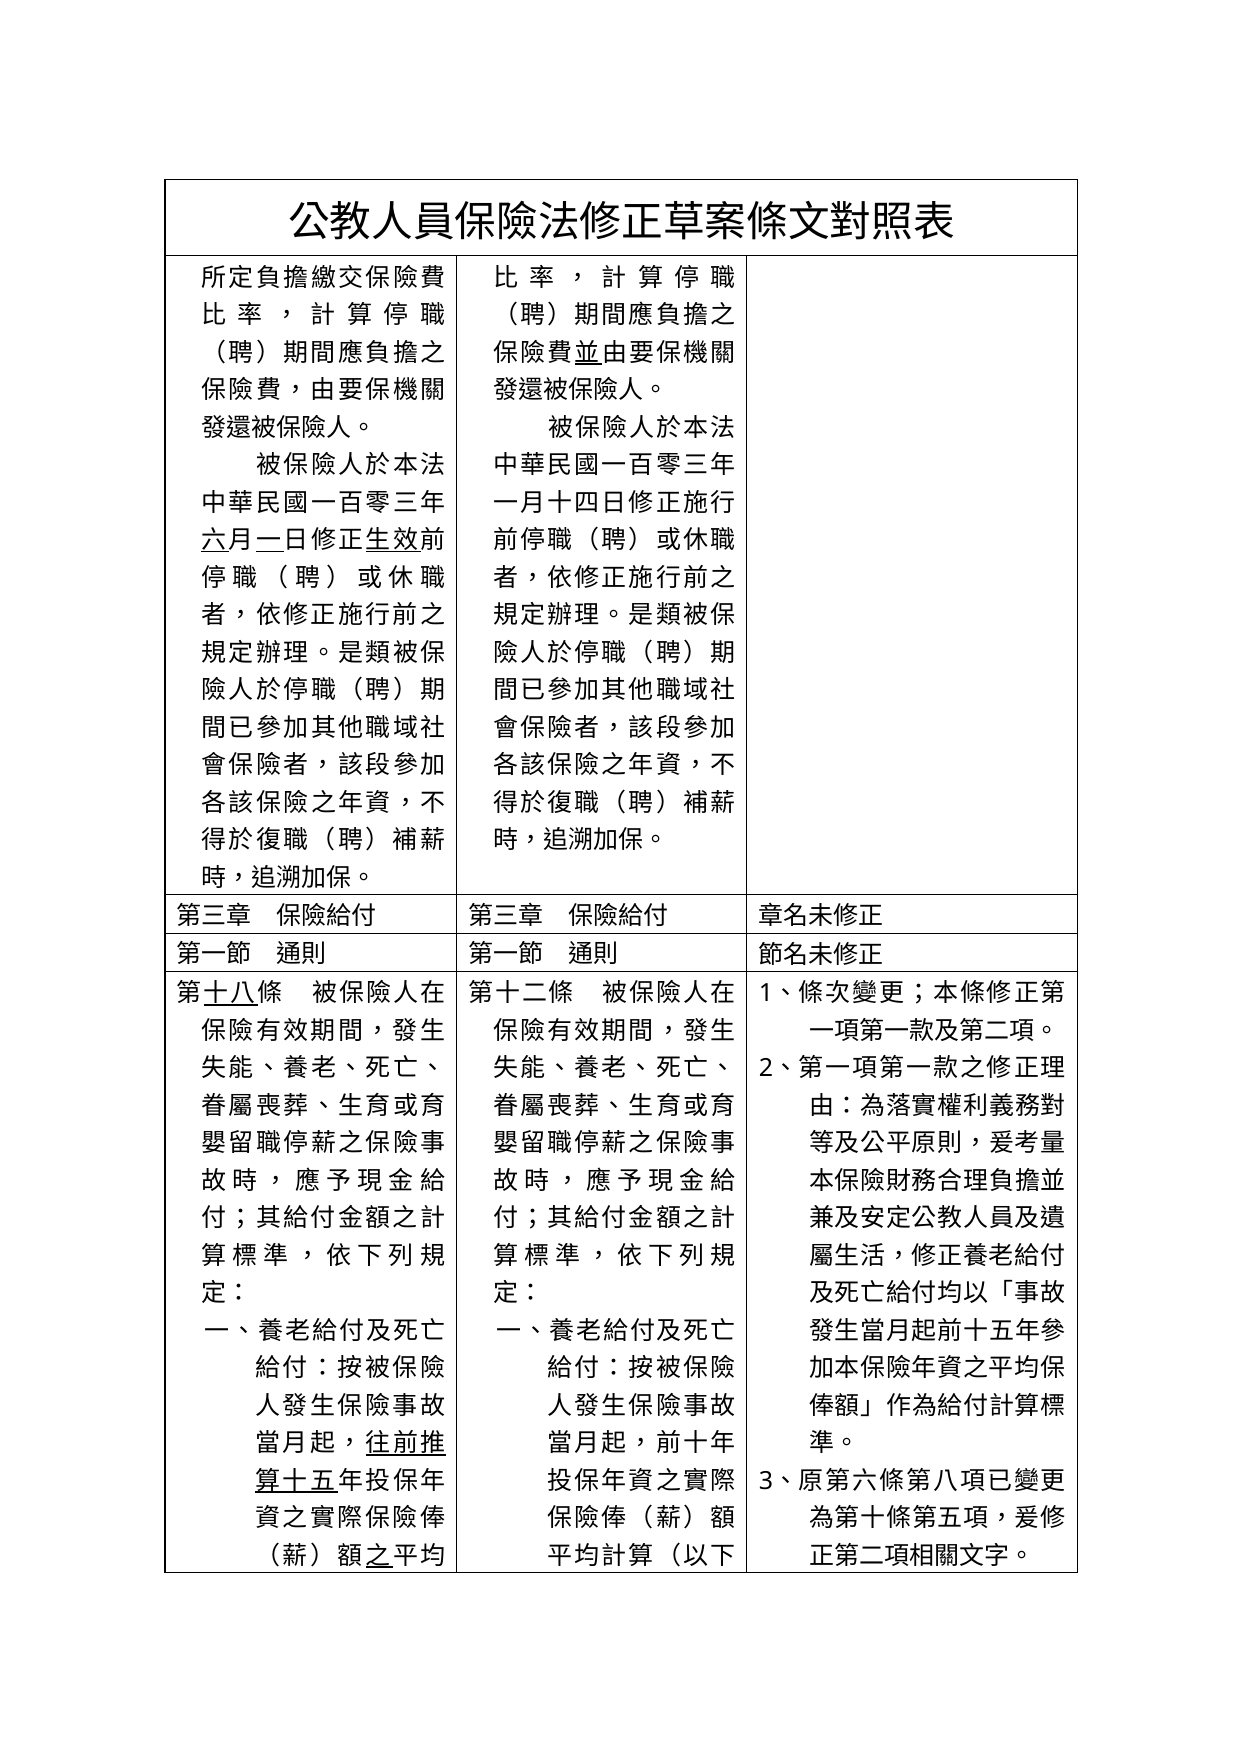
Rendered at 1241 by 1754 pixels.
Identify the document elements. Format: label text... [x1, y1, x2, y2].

table_cell 節名未修正 [747, 934, 1077, 971]
table_cell [747, 256, 1077, 894]
table_cell 第十八條 被保險人在保險有效期間，發生失能、養老、死亡、眷屬喪葬、生育或育嬰留職停薪之保險事故時，應予現金給付；其給付金額之計算標準，依下列規定： 一、養老給付及死亡給付：按被保險人發生保險事故當月起，往前推算十五年投保年資之實際保險俸（薪）額之平均 [166, 972, 456, 1572]
table_cell 章名未修正 [747, 895, 1077, 932]
table_cell 第十二條 被保險人在保險有效期間，發生失能、養老、死亡、眷屬喪葬、生育或育嬰留職停薪之保險事故時，應予現金給付；其給付金額之計算標準，依下列規定： 一、養老給付及死亡給付：按被保險人發生保險事故當月起，前十年投保年資之實際保險俸（薪）額平均計算（以下 [457, 972, 746, 1572]
table_header 公教人員保險法修正草案條文對照表 [166, 180, 1077, 255]
table_cell 第一節 通則 [166, 934, 456, 971]
table_cell 第三章 保險給付 [457, 895, 746, 932]
table_cell 條次變更；本條修正第一項第一款及第二項。 第一項第一款之修正理由：為落實權利義務對等及公平原則，爰考量本保險財務合理負擔並兼及安定公教人員及遺屬生活，修正養老給付及死亡給付均以「事故發生當月起前十五年參加本保險年資之平均保俸額」作為給付計算標準。 原第六條第八項已變更為第十條第五項，爰修正第二項相關文字。 [747, 972, 1077, 1572]
table_cell 所定負擔繳交保險費比率，計算停職（聘）期間應負擔之保險費，由要保機關發還被保險人。 被保險人於本法中華民國一百零三年六月一日修正生效前停職（聘）或休職者，依修正施行前之規定辦理。是類被保險人於停職（聘）期間已參加其他職域社會保險者，該段參加各該保險之年資，不得於復職（聘）補薪時，追溯加保。 [166, 256, 456, 894]
table_cell 第三章 保險給付 [166, 895, 456, 932]
table_cell 比率，計算停職（聘）期間應負擔之保險費並由要保機關發還被保險人。 被保險人於本法中華民國一百零三年一月十四日修正施行前停職（聘）或休職者，依修正施行前之規定辦理。是類被保險人於停職（聘）期間已參加其他職域社會保險者，該段參加各該保險之年資，不得於復職（聘）補薪時，追溯加保。 [457, 256, 746, 894]
table_cell 第一節 通則 [457, 934, 746, 971]
